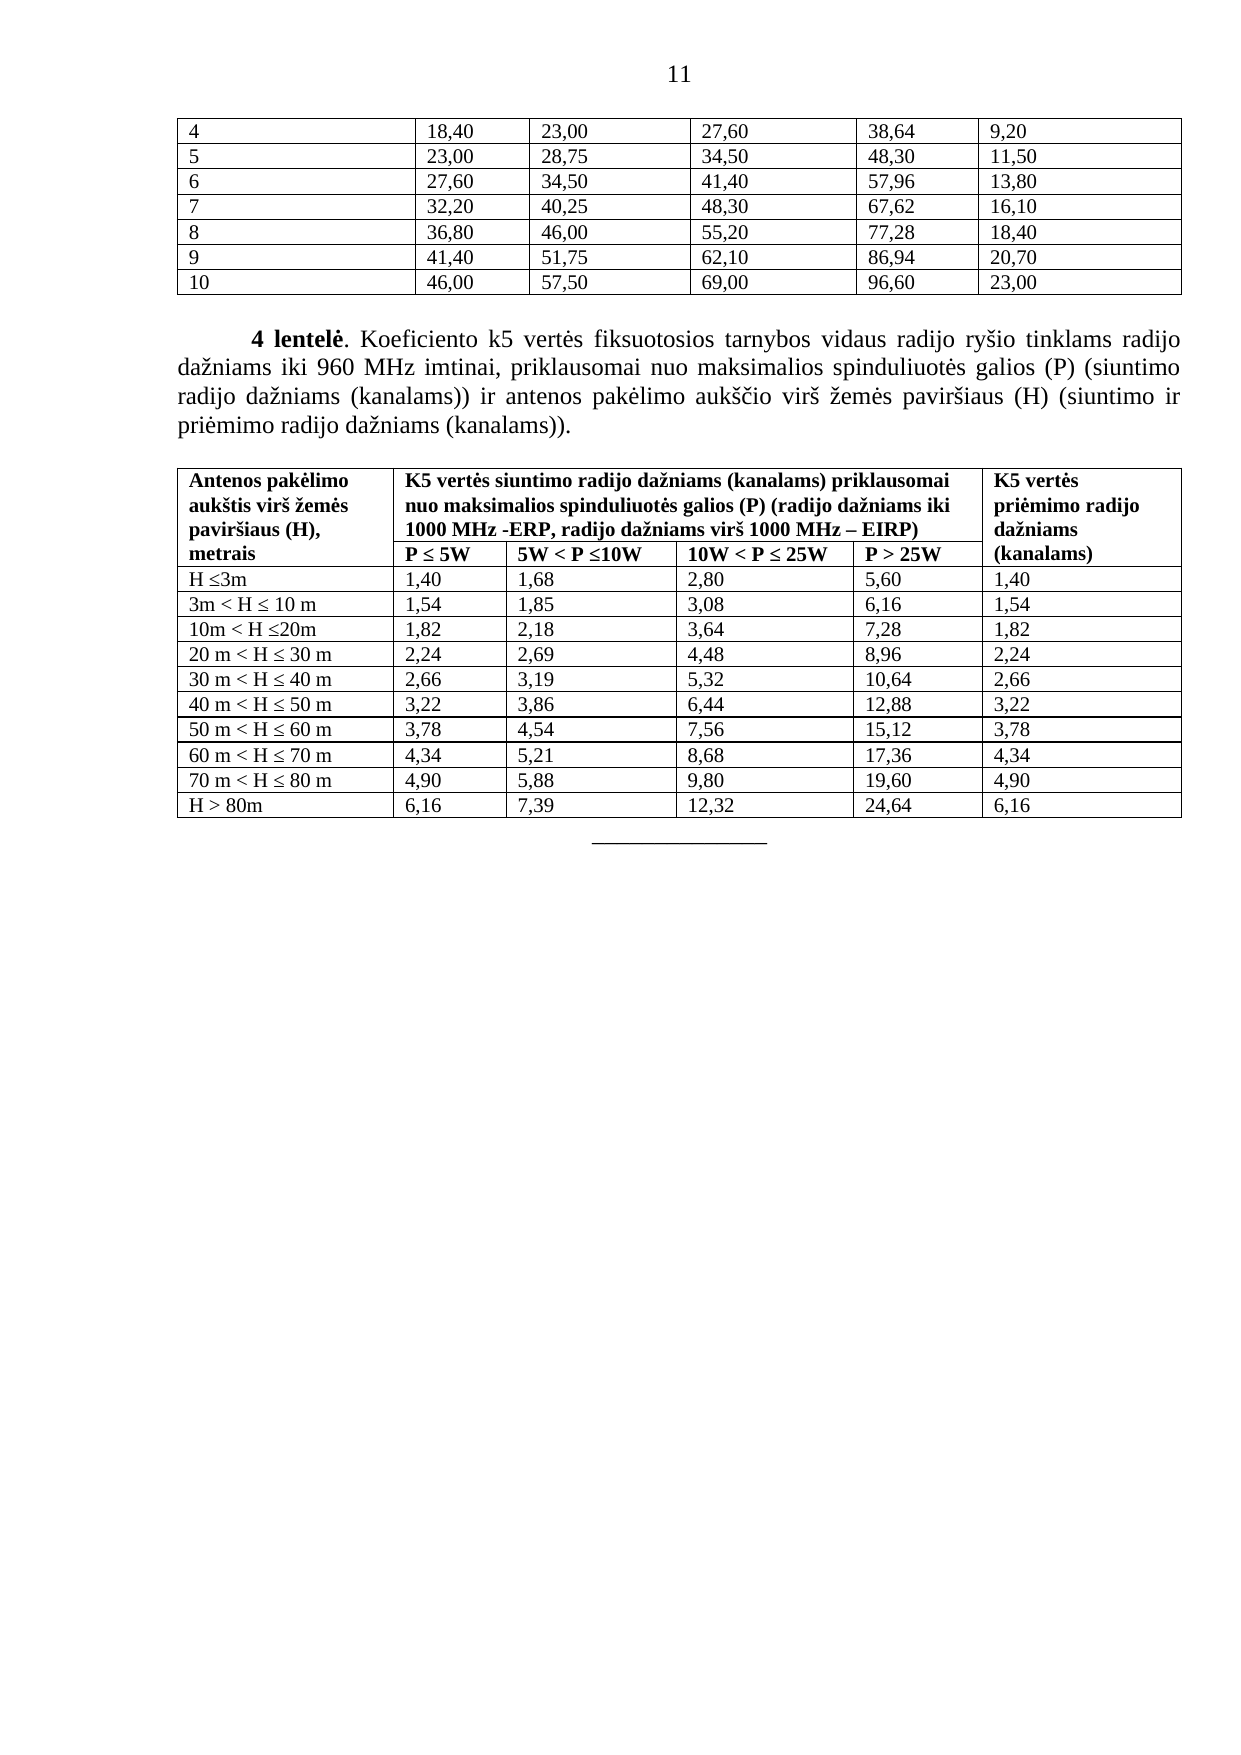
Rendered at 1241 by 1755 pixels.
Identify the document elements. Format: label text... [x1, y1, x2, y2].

text ______________ [177, 818, 1181, 847]
table_cell 16,10 [979, 195, 1181, 218]
table_cell 48,30 [691, 195, 856, 218]
table_cell 5,32 [677, 667, 853, 691]
table_cell 3,86 [507, 692, 676, 716]
table_cell 55,20 [691, 220, 856, 244]
table_cell 9,20 [979, 119, 1181, 143]
table_cell 70 m < H ≤ 80 m [178, 768, 393, 792]
table_cell 5W < P ≤10W [507, 542, 676, 566]
table_cell 34,50 [691, 144, 856, 168]
table_cell 18,40 [979, 220, 1181, 244]
table_cell 23,00 [530, 119, 690, 143]
table_cell 6,16 [394, 793, 506, 817]
table_cell 32,20 [416, 195, 529, 218]
table_cell 9 [178, 245, 415, 269]
table_cell 6,44 [677, 692, 853, 716]
table_cell 2,24 [394, 642, 506, 666]
table_cell 8,68 [677, 743, 853, 767]
table_cell 28,75 [530, 144, 690, 168]
table_cell 1,40 [394, 567, 506, 591]
table_cell 23,00 [416, 144, 529, 168]
table_cell 36,80 [416, 220, 529, 244]
table_cell 5 [178, 144, 415, 168]
table_cell 10 [178, 270, 415, 294]
table_cell 24,64 [854, 793, 982, 817]
table_cell 3,22 [394, 692, 506, 716]
table_cell P ≤ 5W [394, 542, 506, 566]
table_cell 2,80 [677, 567, 853, 591]
table_cell 4 [178, 119, 415, 143]
table_cell 38,64 [857, 119, 978, 143]
table_cell 51,75 [530, 245, 690, 269]
table_cell 57,50 [530, 270, 690, 294]
table_cell 5,88 [507, 768, 676, 792]
table_cell 69,00 [691, 270, 856, 294]
table_cell 3m < H ≤ 10 m [178, 592, 393, 616]
table_header K5 vertės siuntimo radijo dažniams (kanalams) priklausomai nuo maksimalios spinduliuotės galios (P) (radijo dažniams iki 1000 MHz -ERP, radijo dažniams virš 1000 MHz – EIRP) [394, 469, 982, 541]
table_cell 41,40 [416, 245, 529, 269]
table_cell 7 [178, 195, 415, 218]
table_cell 4,34 [394, 743, 506, 767]
table_cell 4,54 [507, 718, 676, 741]
table_cell 1,82 [983, 617, 1181, 641]
table_cell 1,54 [983, 592, 1181, 616]
table_cell 11,50 [979, 144, 1181, 168]
table_cell 12,88 [854, 692, 982, 716]
table_cell 8,96 [854, 642, 982, 666]
table_cell 1,54 [394, 592, 506, 616]
table_cell 4,48 [677, 642, 853, 666]
table_cell 9,80 [677, 768, 853, 792]
table_cell 67,62 [857, 195, 978, 218]
text 4 lentelė. Koeficiento k5 vertės fiksuotosios tarnybos vidaus radijo ryšio tinklams radijo dažniams iki 960 MHz imtinai, priklausomai nuo maksimalios spinduliuotės galios (P) (siuntimo radijo dažniams (kanalams)) ir antenos pakėlimo aukščio virš žemės paviršiaus (H) (siuntimo ir priėmimo radijo dažniams (kanalams)). [177, 324, 1181, 439]
table_cell H > 80m [178, 793, 393, 817]
table_cell 96,60 [857, 270, 978, 294]
table_cell 6,16 [854, 592, 982, 616]
table_cell 41,40 [691, 169, 856, 193]
table_cell 62,10 [691, 245, 856, 269]
table_cell 2,66 [394, 667, 506, 691]
table_cell 20,70 [979, 245, 1181, 269]
table_cell 1,68 [507, 567, 676, 591]
table_cell 3,22 [983, 692, 1181, 716]
table_cell 7,39 [507, 793, 676, 817]
table_cell 48,30 [857, 144, 978, 168]
table_cell 2,66 [983, 667, 1181, 691]
table_cell 27,60 [691, 119, 856, 143]
table_cell 4,90 [983, 768, 1181, 792]
table_cell 4,90 [394, 768, 506, 792]
table_cell 27,60 [416, 169, 529, 193]
table_cell 40,25 [530, 195, 690, 218]
table_cell 2,24 [983, 642, 1181, 666]
table_cell 10,64 [854, 667, 982, 691]
table_cell 6 [178, 169, 415, 193]
table_cell H ≤3m [178, 567, 393, 591]
table_cell 1,40 [983, 567, 1181, 591]
table_cell P > 25W [854, 542, 982, 566]
table_cell 13,80 [979, 169, 1181, 193]
table_cell 19,60 [854, 768, 982, 792]
table_header K5 vertės priėmimo radijo dažniams (kanalams) [983, 469, 1181, 566]
table_cell 8 [178, 220, 415, 244]
table_cell 12,32 [677, 793, 853, 817]
table_cell 3,08 [677, 592, 853, 616]
table_cell 10W < P ≤ 25W [677, 542, 853, 566]
table_cell 7,28 [854, 617, 982, 641]
table_cell 2,18 [507, 617, 676, 641]
table_cell 1,85 [507, 592, 676, 616]
table_cell 10m < H ≤20m [178, 617, 393, 641]
table_cell 18,40 [416, 119, 529, 143]
table_cell 3,64 [677, 617, 853, 641]
table_header Antenos pakėlimo aukštis virš žemės paviršiaus (H), metrais [178, 469, 393, 566]
table_cell 3,78 [983, 718, 1181, 741]
table_cell 5,21 [507, 743, 676, 767]
table_cell 57,96 [857, 169, 978, 193]
table_cell 1,82 [394, 617, 506, 641]
table_cell 46,00 [416, 270, 529, 294]
table_cell 15,12 [854, 718, 982, 741]
table_cell 3,19 [507, 667, 676, 691]
table_cell 77,28 [857, 220, 978, 244]
table_cell 60 m < H ≤ 70 m [178, 743, 393, 767]
table_cell 6,16 [983, 793, 1181, 817]
table_cell 34,50 [530, 169, 690, 193]
table_cell 20 m < H ≤ 30 m [178, 642, 393, 666]
table_cell 7,56 [677, 718, 853, 741]
table_cell 50 m < H ≤ 60 m [178, 718, 393, 741]
table_cell 2,69 [507, 642, 676, 666]
table_cell 5,60 [854, 567, 982, 591]
table_cell 23,00 [979, 270, 1181, 294]
table_cell 4,34 [983, 743, 1181, 767]
table_cell 86,94 [857, 245, 978, 269]
table_cell 40 m < H ≤ 50 m [178, 692, 393, 716]
table_cell 17,36 [854, 743, 982, 767]
table_cell 3,78 [394, 718, 506, 741]
table_cell 30 m < H ≤ 40 m [178, 667, 393, 691]
table_cell 46,00 [530, 220, 690, 244]
